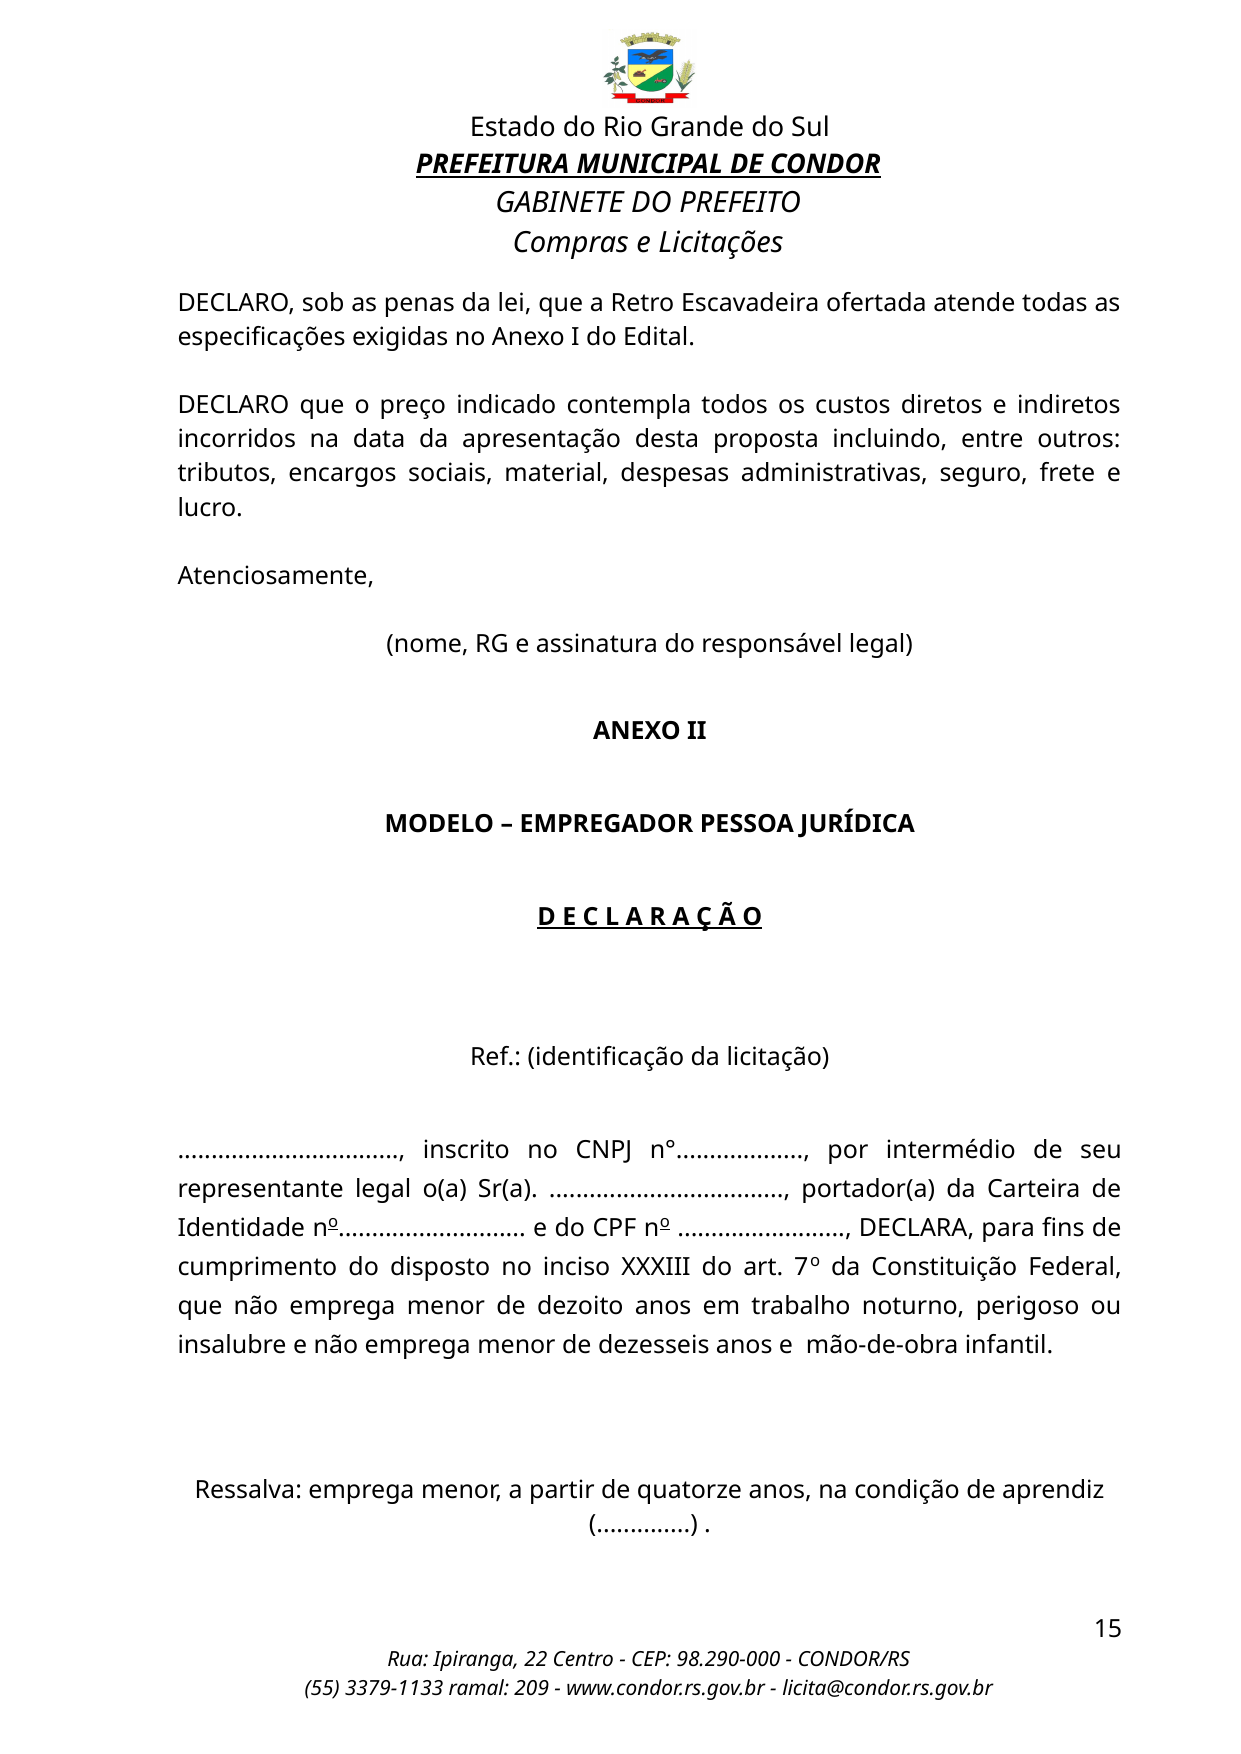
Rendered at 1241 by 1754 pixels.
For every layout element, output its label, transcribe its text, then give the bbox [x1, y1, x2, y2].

text Ressalva: emprega menor, a partir de quatorze anos, na condição de aprendiz (..............) . [177, 1472, 1122, 1540]
text (nome, RG e assinatura do responsável legal) [177, 625, 1122, 659]
text Atenciosamente, [177, 557, 1122, 591]
text ANEXO II [177, 712, 1122, 746]
text MODELO – EMPREGADOR PESSOA JURÍDICA [177, 805, 1122, 839]
text D E C L A R A Ç Ã O [177, 898, 1122, 933]
text DECLARO que o preço indicado contempla todos os custos diretos e indiretos incorridos na data da apresentação desta proposta incluindo, entre outros: tributos, encargos sociais, material, despesas administrativas, seguro, frete e lucro. [177, 387, 1122, 523]
text ................................., inscrito no CNPJ n°..................., por intermédio de seu representante legal o(a) Sr(a). ..................................., portador(a) da Carteira de Identidade no............................ e do CPF no ........................., DECLARA, para fins de cumprimento do disposto no inciso XXXIII do art. 7o da Constituição Federal, que não emprega menor de dezoito anos em trabalho noturno, perigoso ou insalubre e não emprega menor de dezesseis anos e mão-de-obra infantil. [177, 1131, 1122, 1361]
text Ref.: (identificação da licitação) [177, 1038, 1122, 1072]
text DECLARO, sob as penas da lei, que a Retro Escavadeira ofertada atende todas as especificações exigidas no Anexo I do Edital. [177, 285, 1122, 353]
